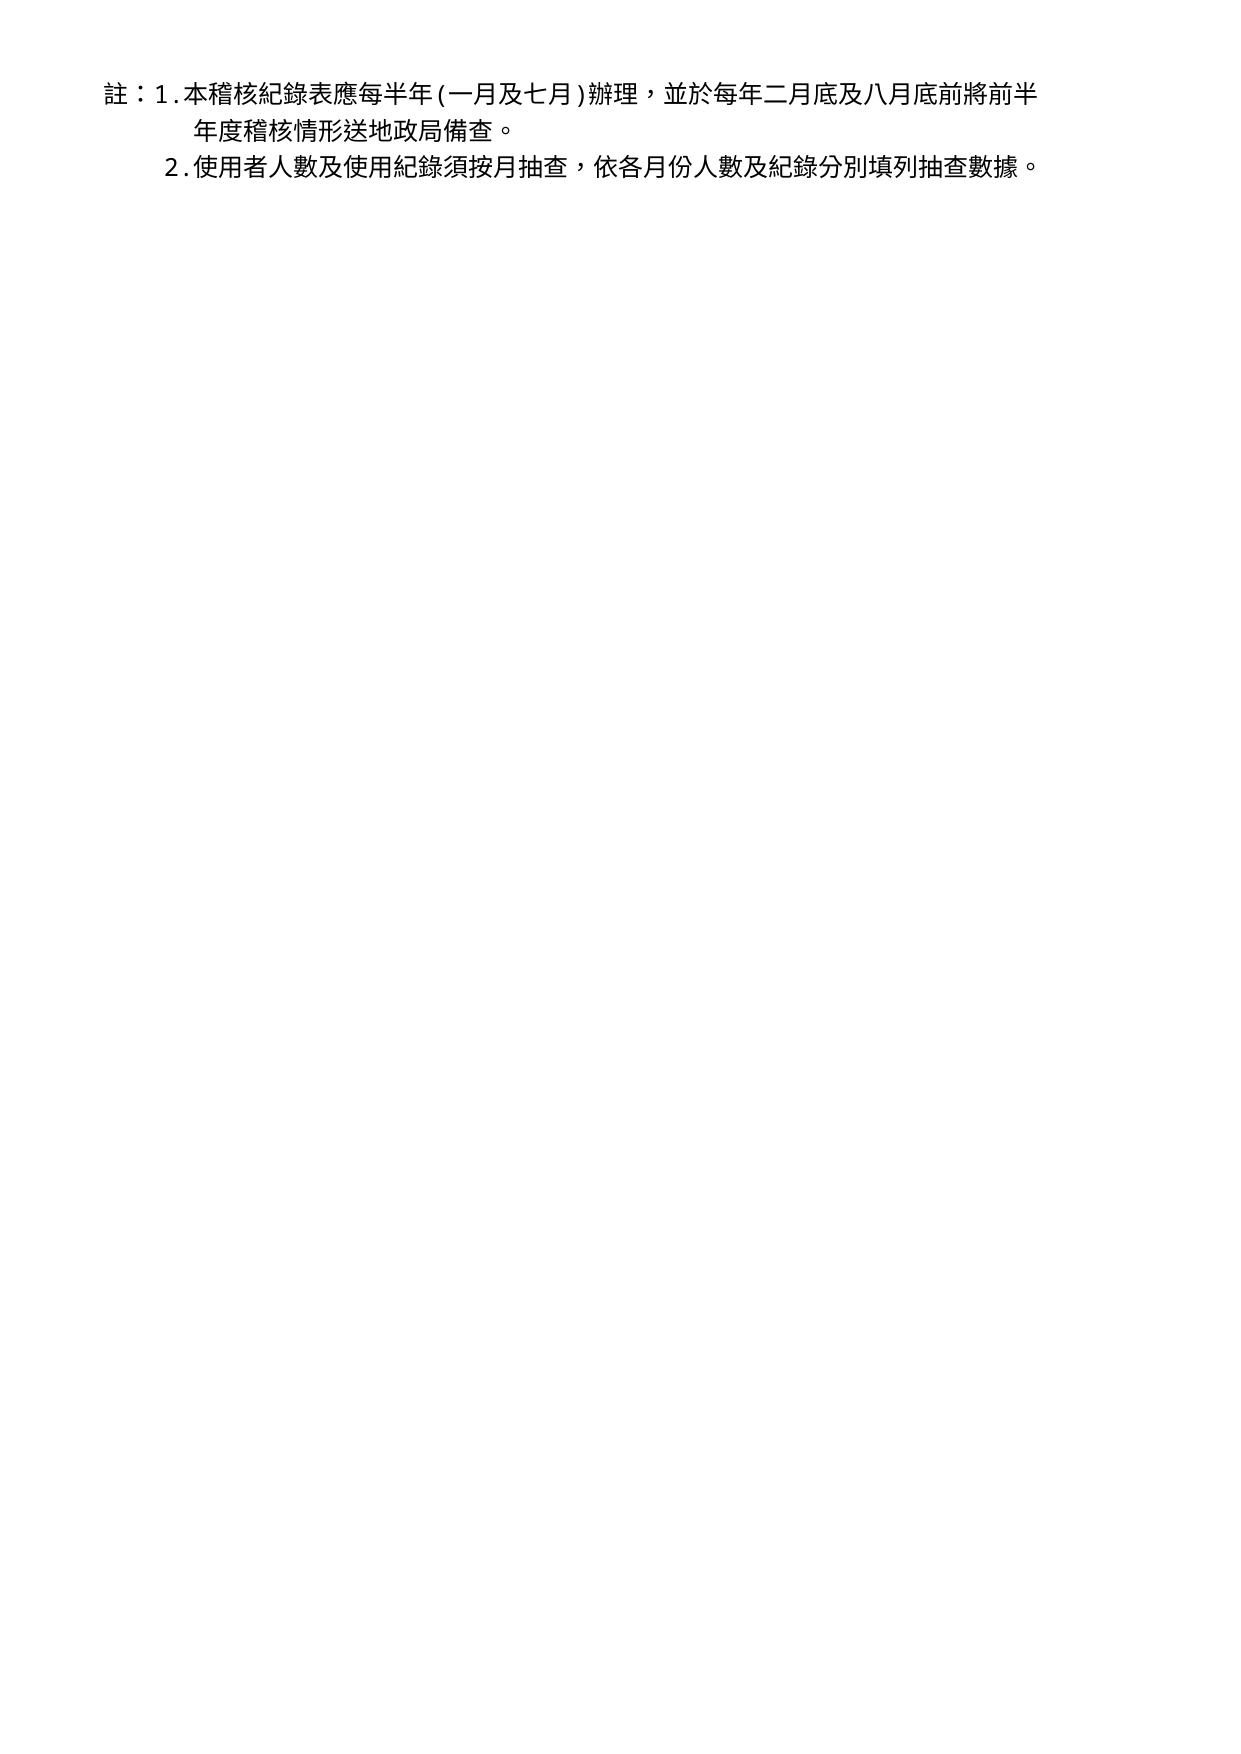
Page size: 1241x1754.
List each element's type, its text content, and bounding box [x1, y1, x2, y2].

text 年度稽核情形送地政局備查。 [89, 111, 1152, 147]
text 2.使用者人數及使用紀錄須按月抽查，依各月份人數及紀錄分別填列抽查數據。 [89, 147, 1152, 184]
text 註：1.本稽核紀錄表應每半年(一月及七月)辦理，並於每年二月底及八月底前將前半 [89, 75, 1152, 111]
